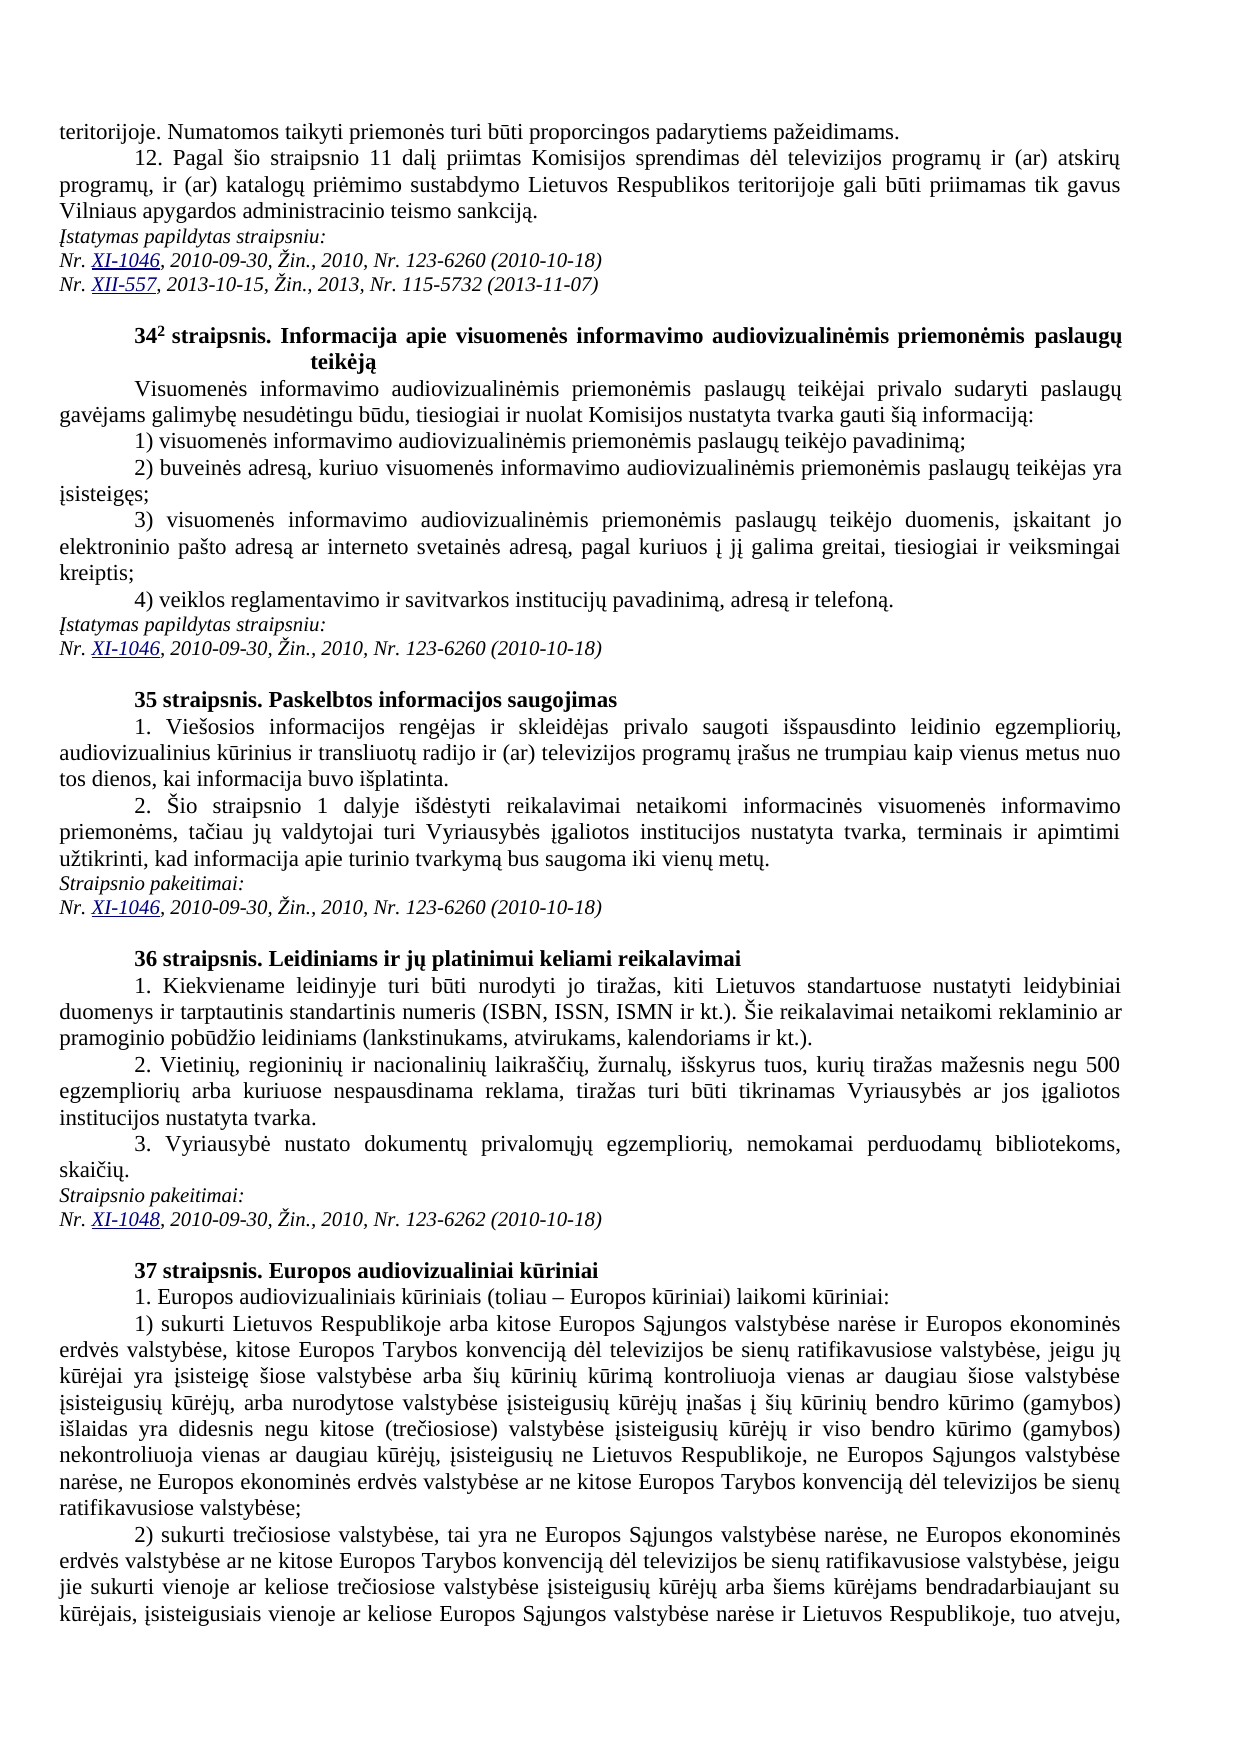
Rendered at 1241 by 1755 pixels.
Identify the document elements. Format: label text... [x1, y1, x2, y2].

text Straipsnio pakeitimai: [59, 1183, 1122, 1207]
text 3) visuomenės informavimo audiovizualinėmis priemonėmis paslaugų teikėjo duomenis, įskaitant jo elektroninio pašto adresą ar interneto svetainės adresą, pagal kuriuos į jį galima greitai, tiesiogiai ir veiksmingai kreiptis; [59, 507, 1122, 586]
text 2. Vietinių, regioninių ir nacionalinių laikraščių, žurnalų, išskyrus tuos, kurių tiražas mažesnis negu 500 egzempliorių arba kuriuose nespausdinama reklama, tiražas turi būti tikrinamas Vyriausybės ar jos įgaliotos institucijos nustatyta tvarka. [59, 1051, 1122, 1130]
text 2. Šio straipsnio 1 dalyje išdėstyti reikalavimai netaikomi informacinės visuomenės informavimo priemonėms, tačiau jų valdytojai turi Vyriausybės įgaliotos institucijos nustatyta tvarka, terminais ir apimtimi užtikrinti, kad informacija apie turinio tvarkymą bus saugoma iki vienų metų. [59, 792, 1122, 871]
text 2) buveinės adresą, kuriuo visuomenės informavimo audiovizualinėmis priemonėmis paslaugų teikėjas yra įsisteigęs; [59, 454, 1122, 507]
text Straipsnio pakeitimai: [59, 871, 1122, 895]
text 36 straipsnis. Leidiniams ir jų platinimui keliami reikalavimai [59, 945, 1131, 972]
text 1. Viešosios informacijos rengėjas ir skleidėjas privalo saugoti išspausdinto leidinio egzempliorių, audiovizualinius kūrinius ir transliuotų radijo ir (ar) televizijos programų įrašus ne trumpiau kaip vienus metus nuo tos dienos, kai informacija buvo išplatinta. [59, 713, 1122, 792]
text 37 straipsnis. Europos audiovizualiniai kūriniai [59, 1257, 1122, 1283]
text Nr. XII-557, 2013-10-15, Žin., 2013, Nr. 115-5732 (2013-11-07) [59, 272, 1122, 296]
text 4) veiklos reglamentavimo ir savitvarkos institucijų pavadinimą, adresą ir telefoną. [59, 586, 1122, 612]
text Nr. XI-1046, 2010-09-30, Žin., 2010, Nr. 123-6260 (2010-10-18) [59, 248, 1122, 272]
text 35 straipsnis. Paskelbtos informacijos saugojimas [59, 686, 1122, 713]
text Nr. XI-1046, 2010-09-30, Žin., 2010, Nr. 123-6260 (2010-10-18) [59, 895, 1122, 919]
text Įstatymas papildytas straipsniu: [59, 612, 1122, 636]
text 1) visuomenės informavimo audiovizualinėmis priemonėmis paslaugų teikėjo pavadinimą; [59, 427, 1122, 454]
text 1. Europos audiovizualiniais kūriniais (toliau – Europos kūriniai) laikomi kūriniai: [59, 1283, 1122, 1310]
text Įstatymas papildytas straipsniu: [59, 223, 1122, 248]
text Nr. XI-1048, 2010-09-30, Žin., 2010, Nr. 123-6262 (2010-10-18) [59, 1207, 1122, 1231]
text 1) sukurti Lietuvos Respublikoje arba kitose Europos Sąjungos valstybėse narėse ir Europos ekonominės erdvės valstybėse, kitose Europos Tarybos konvenciją dėl televizijos be sienų ratifikavusiose valstybėse, jeigu jų kūrėjai yra įsisteigę šiose valstybėse arba šių kūrinių kūrimą kontroliuoja vienas ar daugiau šiose valstybėse įsisteigusių kūrėjų, arba nurodytose valstybėse įsisteigusių kūrėjų įnašas į šių kūrinių bendro kūrimo (gamybos) išlaidas yra didesnis negu kitose (trečiosiose) valstybėse įsisteigusių kūrėjų ir viso bendro kūrimo (gamybos) nekontroliuoja vienas ar daugiau kūrėjų, įsisteigusių ne Lietuvos Respublikoje, ne Europos Sąjungos valstybėse narėse, ne Europos ekonominės erdvės valstybėse ar ne kitose Europos Tarybos konvenciją dėl televizijos be sienų ratifikavusiose valstybėse; [59, 1310, 1122, 1521]
text Nr. XI-1046, 2010-09-30, Žin., 2010, Nr. 123-6260 (2010-10-18) [59, 636, 1122, 660]
text 1. Kiekviename leidinyje turi būti nurodyti jo tiražas, kiti Lietuvos standartuose nustatyti leidybiniai duomenys ir tarptautinis standartinis numeris (ISBN, ISSN, ISMN ir kt.). Šie reikalavimai netaikomi reklaminio ar pramoginio pobūdžio leidiniams (lankstinukams, atvirukams, kalendoriams ir kt.). [59, 972, 1122, 1051]
text 3. Vyriausybė nustato dokumentų privalomųjų egzempliorių, nemokamai perduodamų bibliotekoms, skaičių. [59, 1130, 1122, 1183]
text teritorijoje. Numatomos taikyti priemonės turi būti proporcingos padarytiems pažeidimams. [59, 118, 1122, 144]
text 2) sukurti trečiosiose valstybėse, tai yra ne Europos Sąjungos valstybėse narėse, ne Europos ekonominės erdvės valstybėse ar ne kitose Europos Tarybos konvenciją dėl televizijos be sienų ratifikavusiose valstybėse, jeigu jie sukurti vienoje ar keliose trečiosiose valstybėse įsisteigusių kūrėjų arba šiems kūrėjams bendradarbiaujant su kūrėjais, įsisteigusiais vienoje ar keliose Europos Sąjungos valstybėse narėse ir Lietuvos Respublikoje, tuo atveju, [59, 1521, 1122, 1626]
text Visuomenės informavimo audiovizualinėmis priemonėmis paslaugų teikėjai privalo sudaryti paslaugų gavėjams galimybę nesudėtingu būdu, tiesiogiai ir nuolat Komisijos nustatyta tvarka gauti šią informaciją: [59, 375, 1122, 427]
text 12. Pagal šio straipsnio 11 dalį priimtas Komisijos sprendimas dėl televizijos programų ir (ar) atskirų programų, ir (ar) katalogų priėmimo sustabdymo Lietuvos Respublikos teritorijoje gali būti priimamas tik gavus Vilniaus apygardos administracinio teismo sankciją. [59, 144, 1122, 223]
text 342 straipsnis. Informacija apie visuomenės informavimo audiovizualinėmis priemonėmis paslaugų teikėją [134, 322, 1122, 375]
